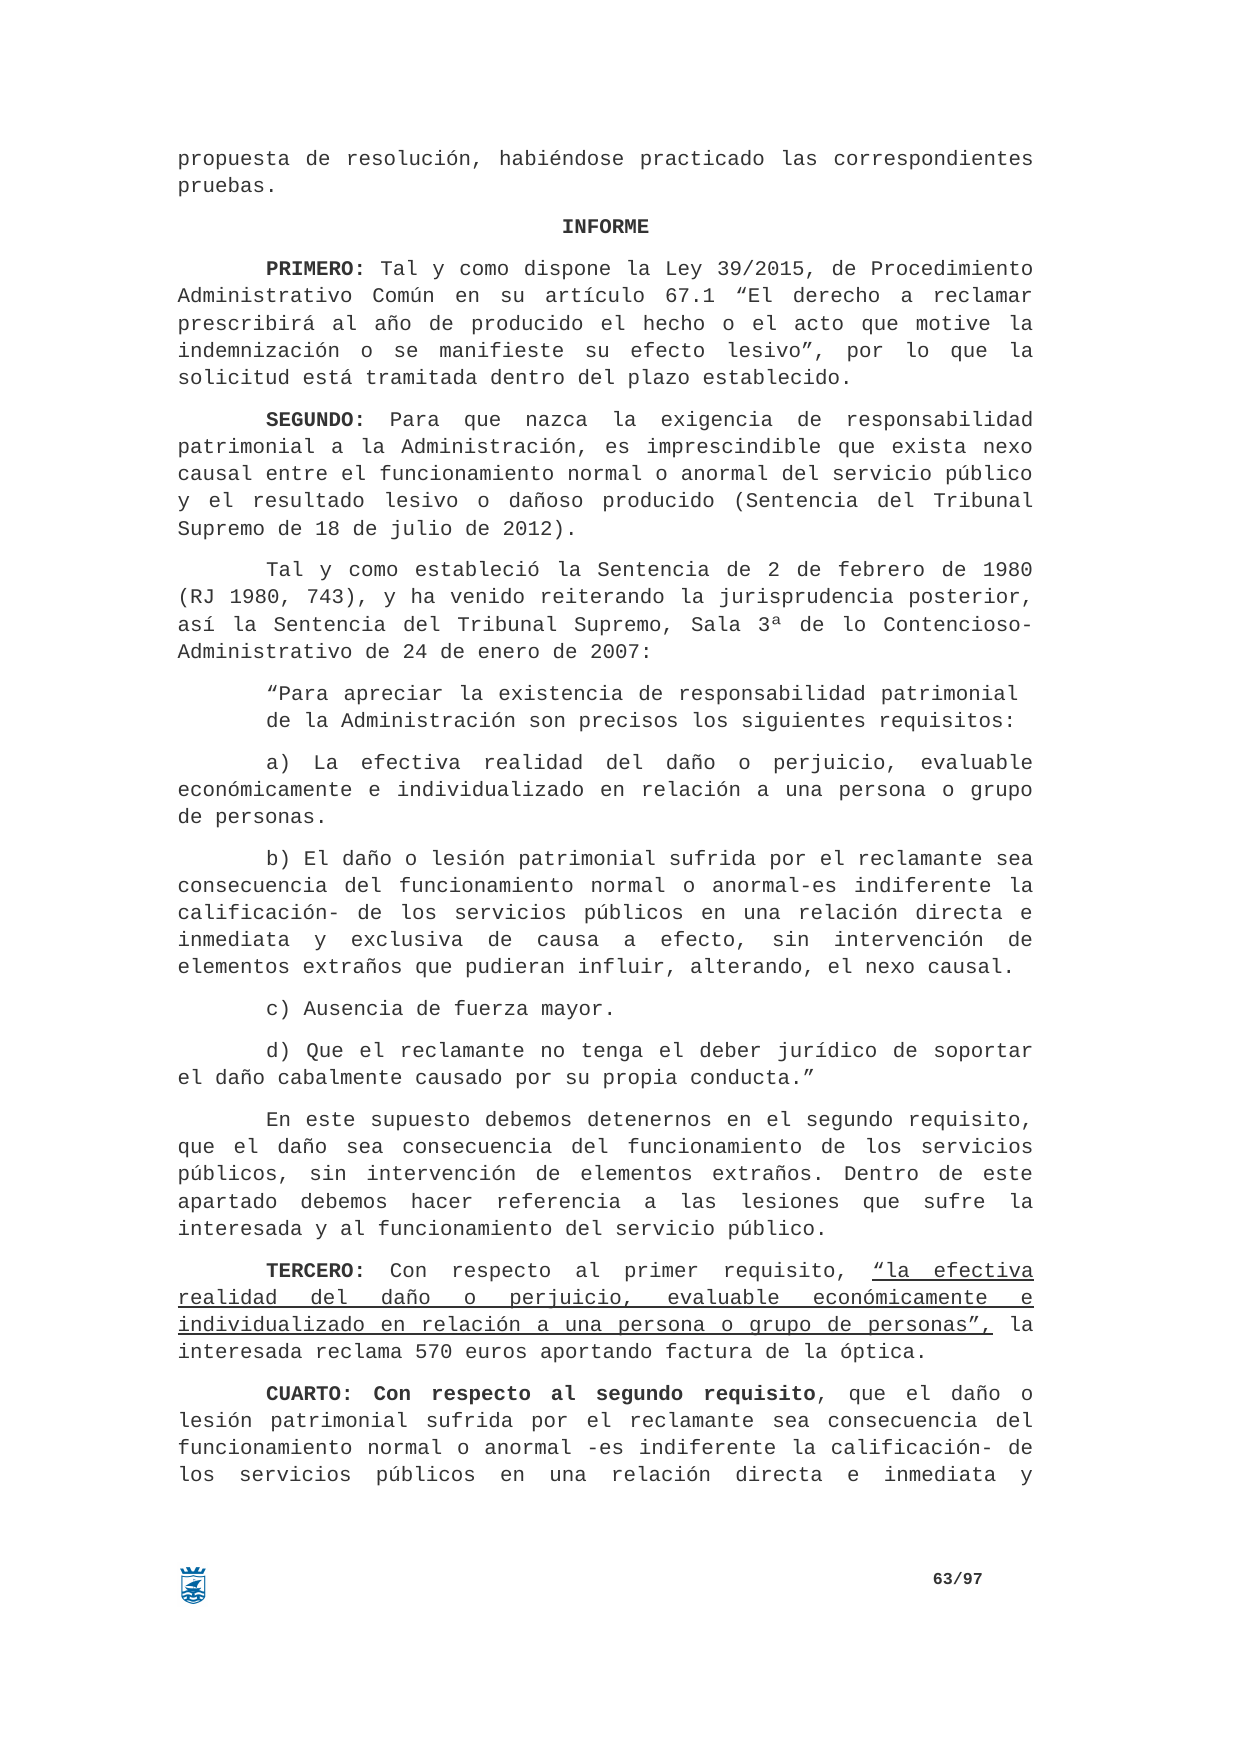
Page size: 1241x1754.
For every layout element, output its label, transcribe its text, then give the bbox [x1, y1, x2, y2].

text d) Que el reclamante no tenga el deber jurídico de soportar el daño cabalmente causado por su propia conducta.” [177, 1040, 1033, 1091]
text SEGUNDO: Para que nazca la exigencia de responsabilidad patrimonial a la Administración, es imprescindible que exista nexo causal entre el funcionamiento normal o anormal del servicio público y el resultado lesivo o dañoso producido (Sentencia del Tribunal Supremo de 18 de julio de 2012). [177, 409, 1033, 541]
text PRIMERO: Tal y como dispone la Ley 39/2015, de Procedimiento Administrativo Común en su artículo 67.1 “El derecho a reclamar prescribirá al año de producido el hecho o el acto que motive la indemnización o se manifieste su efecto lesivo”, por lo que la solicitud está tramitada dentro del plazo establecido. [177, 258, 1033, 391]
text Tal y como estableció la Sentencia de 2 de febrero de 1980 (RJ 1980, 743), y ha venido reiterando la jurisprudencia posterior, así la Sentencia del Tribunal Supremo, Sala 3ª de lo Contencioso-Administrativo de 24 de enero de 2007: [177, 559, 1033, 664]
text “Para apreciar la existencia de responsabilidad patrimonial de la Administración son precisos los siguientes requisitos: [177, 683, 1033, 733]
text TERCERO: Con respecto al primer requisito, “la efectiva realidad del daño o perjuicio, evaluable económicamente e [177, 1259, 1033, 1306]
text c) Ausencia de fuerza mayor. [177, 998, 1033, 1022]
text En este supuesto debemos detenernos en el segundo requisito, que el daño sea consecuencia del funcionamiento de los servicios públicos, sin intervención de elementos extraños. Dentro de este apartado debemos hacer referencia a las lesiones que sufre la interesada y al funcionamiento del servicio público. [177, 1109, 1033, 1241]
text INFORME [177, 217, 1033, 240]
text CUARTO: Con respecto al segundo requisito, que el daño o lesión patrimonial sufrida por el reclamante sea consecuencia del funcionamiento normal o anormal -es indiferente la calificación- de los servicios públicos en una relación directa e inmediata y [177, 1383, 1033, 1488]
text a) La efectiva realidad del daño o perjuicio, evaluable económicamente e individualizado en relación a una persona o grupo de personas. [177, 752, 1033, 830]
picture [177, 1562, 208, 1607]
text b) El daño o lesión patrimonial sufrida por el reclamante sea consecuencia del funcionamiento normal o anormal-es indiferente la calificación- de los servicios públicos en una relación directa e inmediata y exclusiva de causa a efecto, sin intervención de elementos extraños que pudieran influir, alterando, el nexo causal. [177, 848, 1033, 980]
text individualizado en relación a una persona o grupo de personas”, la interesada reclama 570 euros aportando factura de la óptica. [177, 1307, 1033, 1365]
text propuesta de resolución, habiéndose practicado las correspondientes pruebas. [177, 148, 1033, 198]
